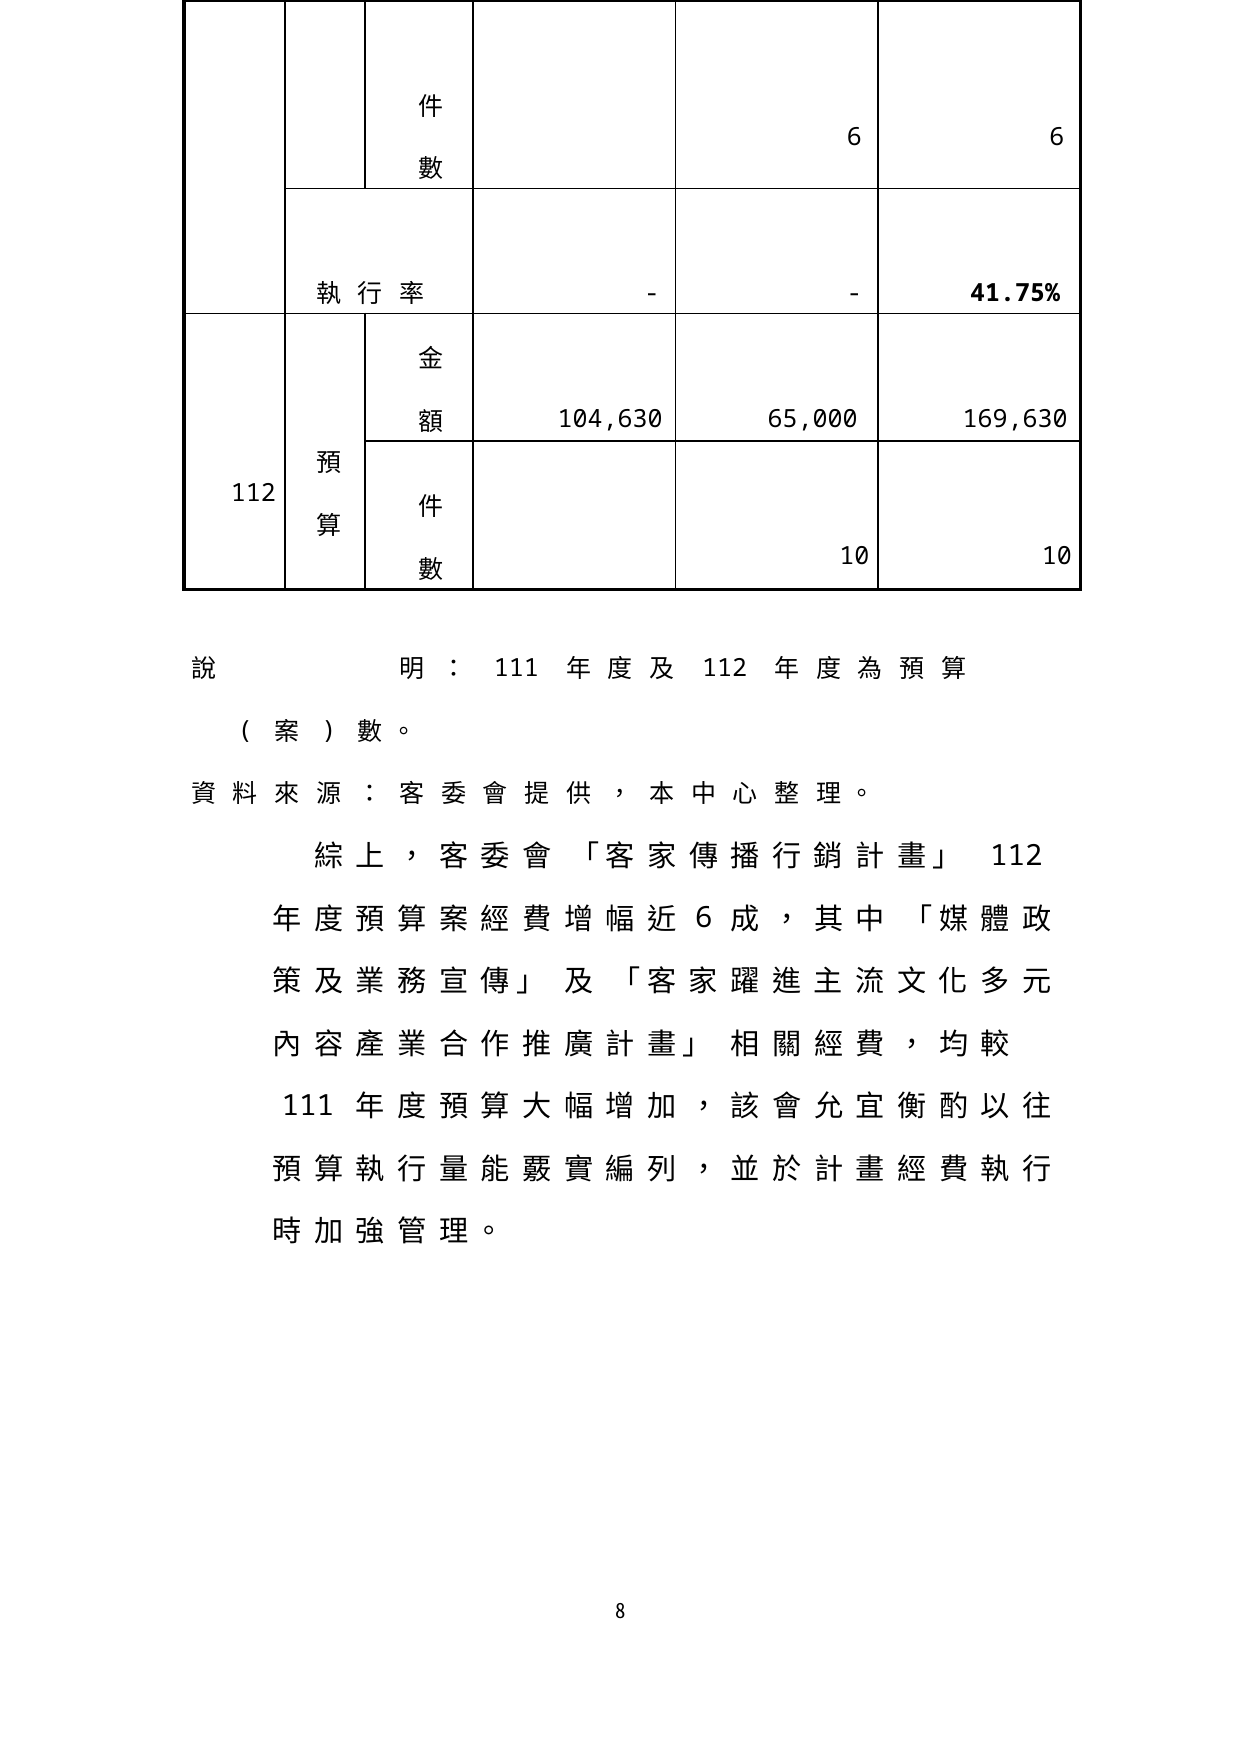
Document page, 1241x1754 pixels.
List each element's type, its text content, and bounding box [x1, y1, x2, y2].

text 綜上，客委會「客家傳播行銷計畫」112年度預算案經費增幅近6成，其中「媒體政策及業務宣傳」及「客家躍進主流文化多元內容產業合作推廣計畫」相關經費，均較111年度預算大幅增加，該會允宜衡酌以往預算執行量能覈實編列，並於計畫經費執行時加強管理。 [242, 812, 1058, 1250]
table_cell [186, 2, 284, 312]
table_cell 件數 [366, 2, 472, 187]
table_cell 件數 [366, 442, 472, 588]
table_cell [474, 442, 675, 588]
table_cell 169,630 [879, 314, 1079, 440]
table_cell 10 [676, 442, 877, 588]
text 資料來源：客委會提供，本中心整理。 [180, 750, 1058, 812]
table_cell 預算 [286, 314, 364, 588]
table_cell 41.75% [879, 189, 1079, 312]
table_cell 6 [879, 2, 1079, 187]
table_cell 金額 [366, 314, 472, 440]
table_cell 10 [879, 442, 1079, 588]
table_cell [286, 2, 364, 187]
table_cell 112 [186, 314, 284, 588]
table_cell 65,000 [676, 314, 877, 440]
table_cell 執行率 [286, 189, 472, 312]
table_cell - [676, 189, 877, 312]
table_cell - [474, 189, 675, 312]
table_cell 104,630 [474, 314, 675, 440]
text 說 明：111年度及112年度為預算(案)數。 [180, 625, 1058, 750]
table_cell 6 [676, 2, 877, 187]
table_cell [474, 2, 675, 187]
